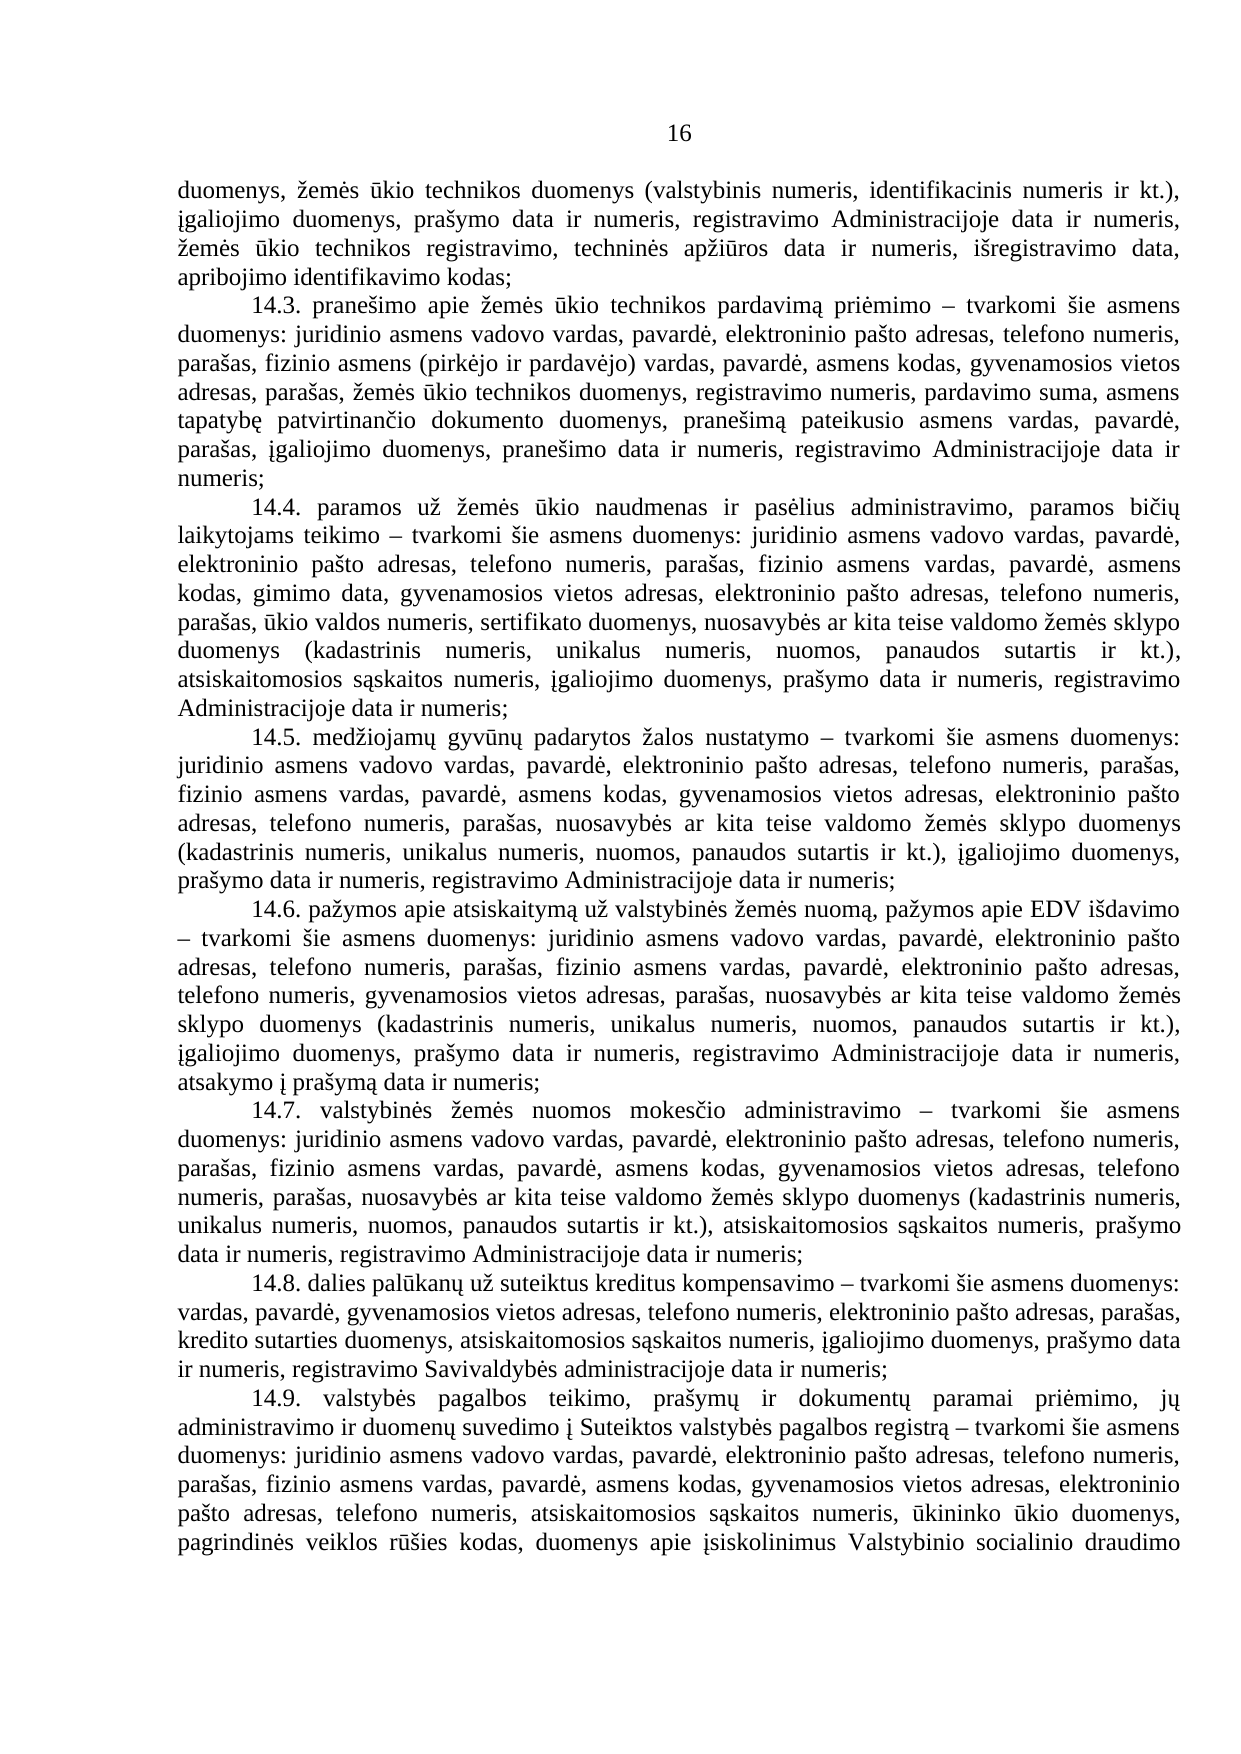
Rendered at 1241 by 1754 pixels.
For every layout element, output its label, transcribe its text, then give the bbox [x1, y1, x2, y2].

text duomenys, žemės ūkio technikos duomenys (valstybinis numeris, identifikacinis numeris ir kt.), įgaliojimo duomenys, prašymo data ir numeris, registravimo Administracijoje data ir numeris, žemės ūkio technikos registravimo, techninės apžiūros data ir numeris, išregistravimo data, apribojimo identifikavimo kodas; [177, 176, 1181, 291]
text 14.3. pranešimo apie žemės ūkio technikos pardavimą priėmimo – tvarkomi šie asmens duomenys: juridinio asmens vadovo vardas, pavardė, elektroninio pašto adresas, telefono numeris, parašas, fizinio asmens (pirkėjo ir pardavėjo) vardas, pavardė, asmens kodas, gyvenamosios vietos adresas, parašas, žemės ūkio technikos duomenys, registravimo numeris, pardavimo suma, asmens tapatybę patvirtinančio dokumento duomenys, pranešimą pateikusio asmens vardas, pavardė, parašas, įgaliojimo duomenys, pranešimo data ir numeris, registravimo Administracijoje data ir numeris; [177, 291, 1181, 492]
text 14.5. medžiojamų gyvūnų padarytos žalos nustatymo – tvarkomi šie asmens duomenys: juridinio asmens vadovo vardas, pavardė, elektroninio pašto adresas, telefono numeris, parašas, fizinio asmens vardas, pavardė, asmens kodas, gyvenamosios vietos adresas, elektroninio pašto adresas, telefono numeris, parašas, nuosavybės ar kita teise valdomo žemės sklypo duomenys (kadastrinis numeris, unikalus numeris, nuomos, panaudos sutartis ir kt.), įgaliojimo duomenys, prašymo data ir numeris, registravimo Administracijoje data ir numeris; [177, 722, 1181, 894]
text 14.4. paramos už žemės ūkio naudmenas ir pasėlius administravimo, paramos bičių laikytojams teikimo – tvarkomi šie asmens duomenys: juridinio asmens vadovo vardas, pavardė, elektroninio pašto adresas, telefono numeris, parašas, fizinio asmens vardas, pavardė, asmens kodas, gimimo data, gyvenamosios vietos adresas, elektroninio pašto adresas, telefono numeris, parašas, ūkio valdos numeris, sertifikato duomenys, nuosavybės ar kita teise valdomo žemės sklypo duomenys (kadastrinis numeris, unikalus numeris, nuomos, panaudos sutartis ir kt.), atsiskaitomosios sąskaitos numeris, įgaliojimo duomenys, prašymo data ir numeris, registravimo Administracijoje data ir numeris; [177, 492, 1181, 722]
text 14.8. dalies palūkanų už suteiktus kreditus kompensavimo – tvarkomi šie asmens duomenys: vardas, pavardė, gyvenamosios vietos adresas, telefono numeris, elektroninio pašto adresas, parašas, kredito sutarties duomenys, atsiskaitomosios sąskaitos numeris, įgaliojimo duomenys, prašymo data ir numeris, registravimo Savivaldybės administracijoje data ir numeris; [177, 1268, 1181, 1383]
text 14.7. valstybinės žemės nuomos mokesčio administravimo – tvarkomi šie asmens duomenys: juridinio asmens vadovo vardas, pavardė, elektroninio pašto adresas, telefono numeris, parašas, fizinio asmens vardas, pavardė, asmens kodas, gyvenamosios vietos adresas, telefono numeris, parašas, nuosavybės ar kita teise valdomo žemės sklypo duomenys (kadastrinis numeris, unikalus numeris, nuomos, panaudos sutartis ir kt.), atsiskaitomosios sąskaitos numeris, prašymo data ir numeris, registravimo Administracijoje data ir numeris; [177, 1096, 1181, 1268]
text 14.9. valstybės pagalbos teikimo, prašymų ir dokumentų paramai priėmimo, jų administravimo ir duomenų suvedimo į Suteiktos valstybės pagalbos registrą – tvarkomi šie asmens duomenys: juridinio asmens vadovo vardas, pavardė, elektroninio pašto adresas, telefono numeris, parašas, fizinio asmens vardas, pavardė, asmens kodas, gyvenamosios vietos adresas, elektroninio pašto adresas, telefono numeris, atsiskaitomosios sąskaitos numeris, ūkininko ūkio duomenys, pagrindinės veiklos rūšies kodas, duomenys apie įsiskolinimus Valstybinio socialinio draudimo [177, 1383, 1181, 1556]
text 14.6. pažymos apie atsiskaitymą už valstybinės žemės nuomą, pažymos apie EDV išdavimo – tvarkomi šie asmens duomenys: juridinio asmens vadovo vardas, pavardė, elektroninio pašto adresas, telefono numeris, parašas, fizinio asmens vardas, pavardė, elektroninio pašto adresas, telefono numeris, gyvenamosios vietos adresas, parašas, nuosavybės ar kita teise valdomo žemės sklypo duomenys (kadastrinis numeris, unikalus numeris, nuomos, panaudos sutartis ir kt.), įgaliojimo duomenys, prašymo data ir numeris, registravimo Administracijoje data ir numeris, atsakymo į prašymą data ir numeris; [177, 894, 1181, 1096]
